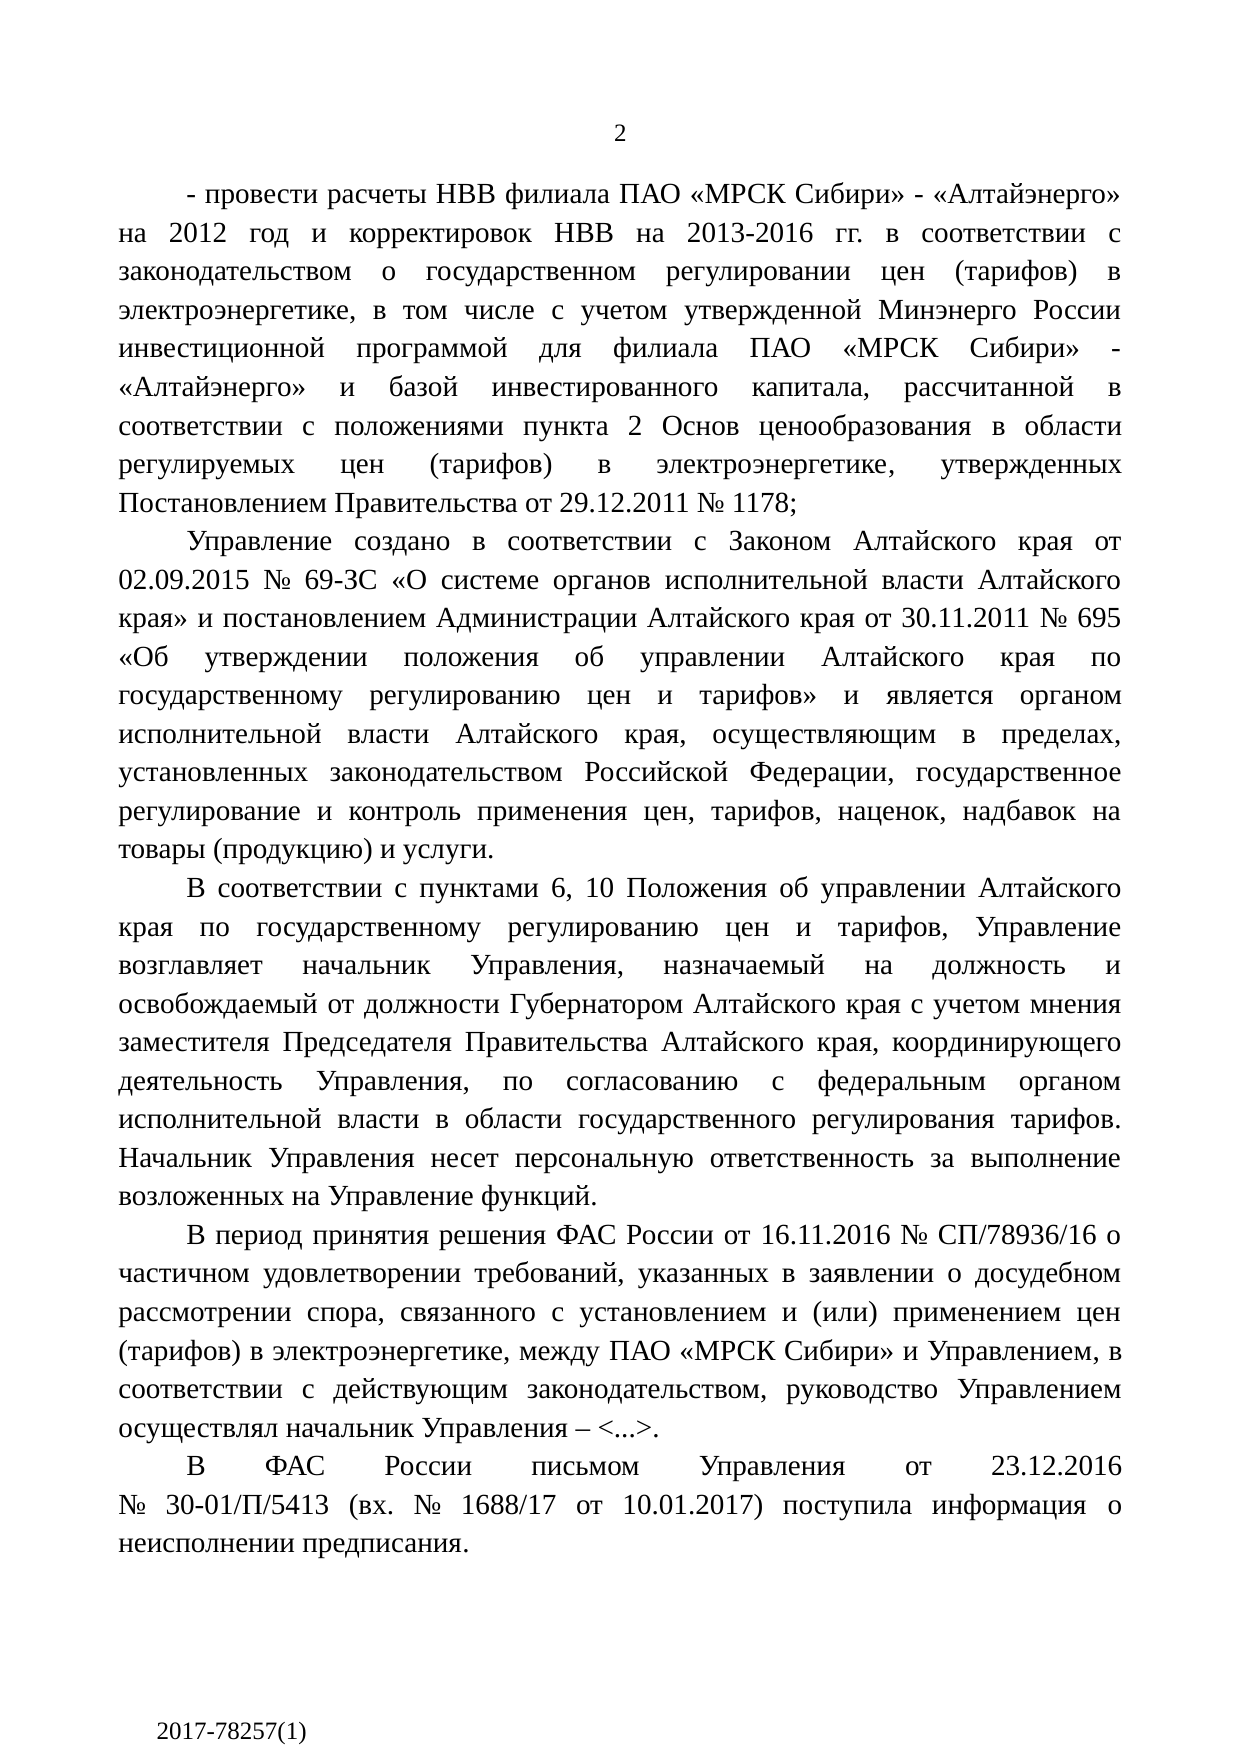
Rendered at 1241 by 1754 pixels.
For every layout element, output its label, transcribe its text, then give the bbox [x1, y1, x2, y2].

text В ФАС России письмом Управления от 23.12.2016 № 30-01/П/5413 (вх. № 1688/17 от 10.01.2017) поступила информация о неисполнении предписания. [118, 1448, 1122, 1559]
text - провести расчеты НВВ филиала ПАО «МРСК Сибири» - «Алтайэнерго» на 2012 год и корректировок НВВ на 2013-2016 гг. в соответствии с законодательством о государственном регулировании цен (тарифов) в электроэнергетике, в том числе с учетом утвержденной Минэнерго России инвестиционной программой для филиала ПАО «МРСК Сибири» - «Алтайэнерго» и базой инвестированного капитала, рассчитанной в соответствии с положениями пункта 2 Основ ценообразования в области регулируемых цен (тарифов) в электроэнергетике, утвержденных Постановлением Правительства от 29.12.2011 № 1178; [118, 176, 1122, 518]
text В соответствии с пунктами 6, 10 Положения об управлении Алтайского края по государственному регулированию цен и тарифов, Управление возглавляет начальник Управления, назначаемый на должность и освобождаемый от должности Губернатором Алтайского края с учетом мнения заместителя Председателя Правительства Алтайского края, координирующего деятельность Управления, по согласованию с федеральным органом исполнительной власти в области государственного регулирования тарифов. Начальник Управления несет персональную ответственность за выполнение возложенных на Управление функций. [118, 870, 1122, 1212]
text Управление создано в соответствии с Законом Алтайского края от 02.09.2015 № 69-ЗС «О системе органов исполнительной власти Алтайского края» и постановлением Администрации Алтайского края от 30.11.2011 № 695 «Об утверждении положения об управлении Алтайского края по государственному регулированию цен и тарифов» и является органом исполнительной власти Алтайского края, осуществляющим в пределах, установленных законодательством Российской Федерации, государственное регулирование и контроль применения цен, тарифов, наценок, надбавок на товары (продукцию) и услуги. [118, 523, 1122, 865]
text В период принятия решения ФАС России от 16.11.2016 № СП/78936/16 о частичном удовлетворении требований, указанных в заявлении о досудебном рассмотрении спора, связанного с установлением и (или) применением цен (тарифов) в электроэнергетике, между ПАО «МРСК Сибири» и Управлением, в соответствии с действующим законодательством, руководство Управлением осуществлял начальник Управления – <...>. [118, 1217, 1122, 1443]
